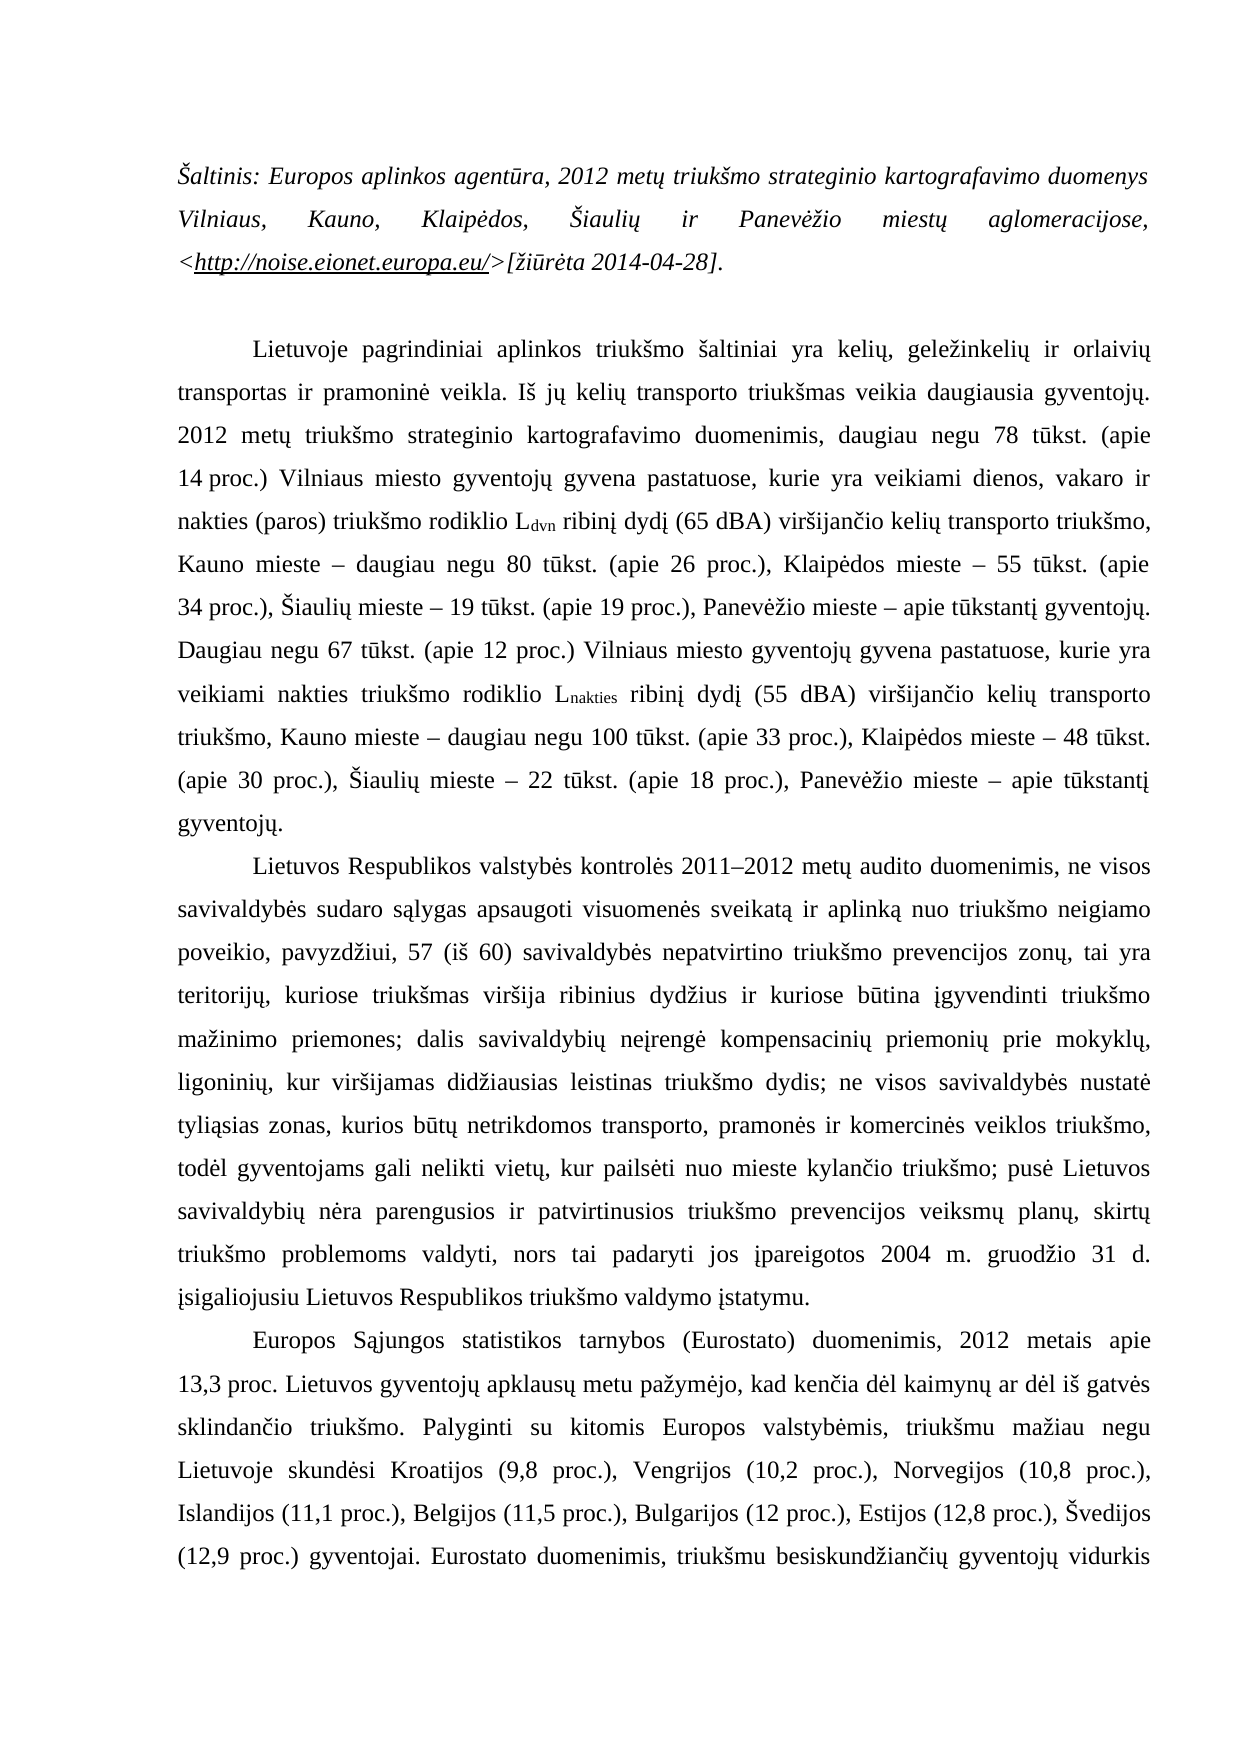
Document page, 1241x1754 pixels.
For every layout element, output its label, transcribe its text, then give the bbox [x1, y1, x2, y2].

text Europos Sąjungos statistikos tarnybos (Eurostato) duomenimis, 2012 metais apie 13,3 proc. Lietuvos gyventojų apklausų metu pažymėjo, kad kenčia dėl kaimynų ar dėl iš gatvės sklindančio triukšmo. Palyginti su kitomis Europos valstybėmis, triukšmu mažiau negu Lietuvoje skundėsi Kroatijos (9,8 proc.), Vengrijos (10,2 proc.), Norvegijos (10,8 proc.), Islandijos (11,1 proc.), Belgijos (11,5 proc.), Bulgarijos (12 proc.), Estijos (12,8 proc.), Švedijos (12,9 proc.) gyventojai. Eurostato duomenimis, triukšmu besiskundžiančių gyventojų vidurkis [177, 1326, 1152, 1570]
text Lietuvoje pagrindiniai aplinkos triukšmo šaltiniai yra kelių, geležinkelių ir orlaivių transportas ir pramoninė veikla. Iš jų kelių transporto triukšmas veikia daugiausia gyventojų. 2012 metų triukšmo strateginio kartografavimo duomenimis, daugiau negu 78 tūkst. (apie 14 proc.) Vilniaus miesto gyventojų gyvena pastatuose, kurie yra veikiami dienos, vakaro ir nakties (paros) triukšmo rodiklio Ldvn ribinį dydį (65 dBA) viršijančio kelių transporto triukšmo, Kauno mieste – daugiau negu 80 tūkst. (apie 26 proc.), Klaipėdos mieste – 55 tūkst. (apie 34 proc.), Šiaulių mieste – 19 tūkst. (apie 19 proc.), Panevėžio mieste – apie tūkstantį gyventojų. Daugiau negu 67 tūkst. (apie 12 proc.) Vilniaus miesto gyventojų gyvena pastatuose, kurie yra veikiami nakties triukšmo rodiklio Lnakties ribinį dydį (55 dBA) viršijančio kelių transporto triukšmo, Kauno mieste – daugiau negu 100 tūkst. (apie 33 proc.), Klaipėdos mieste – 48 tūkst. (apie 30 proc.), Šiaulių mieste – 22 tūkst. (apie 18 proc.), Panevėžio mieste – apie tūkstantį gyventojų. [177, 334, 1152, 837]
text Lietuvos Respublikos valstybės kontrolės 2011–2012 metų audito duomenimis, ne visos savivaldybės sudaro sąlygas apsaugoti visuomenės sveikatą ir aplinką nuo triukšmo neigiamo poveikio, pavyzdžiui, 57 (iš 60) savivaldybės nepatvirtino triukšmo prevencijos zonų, tai yra teritorijų, kuriose triukšmas viršija ribinius dydžius ir kuriose būtina įgyvendinti triukšmo mažinimo priemones; dalis savivaldybių neįrengė kompensacinių priemonių prie mokyklų, ligoninių, kur viršijamas didžiausias leistinas triukšmo dydis; ne visos savivaldybės nustatė tyliąsias zonas, kurios būtų netrikdomos transporto, pramonės ir komercinės veiklos triukšmo, todėl gyventojams gali nelikti vietų, kur pailsėti nuo mieste kylančio triukšmo; pusė Lietuvos savivaldybių nėra parengusios ir patvirtinusios triukšmo prevencijos veiksmų planų, skirtų triukšmo problemoms valdyti, nors tai padaryti jos įpareigotos 2004 m. gruodžio 31 d. įsigaliojusiu Lietuvos Respublikos triukšmo valdymo įstatymu. [177, 851, 1152, 1311]
text Šaltinis: Europos aplinkos agentūra, 2012 metų triukšmo strateginio kartografavimo duomenys Vilniaus, Kauno, Klaipėdos, Šiaulių ir Panevėžio miestų aglomeracijose, <http://noise.eionet.europa.eu/>[žiūrėta 2014-04-28]. [177, 161, 1152, 276]
